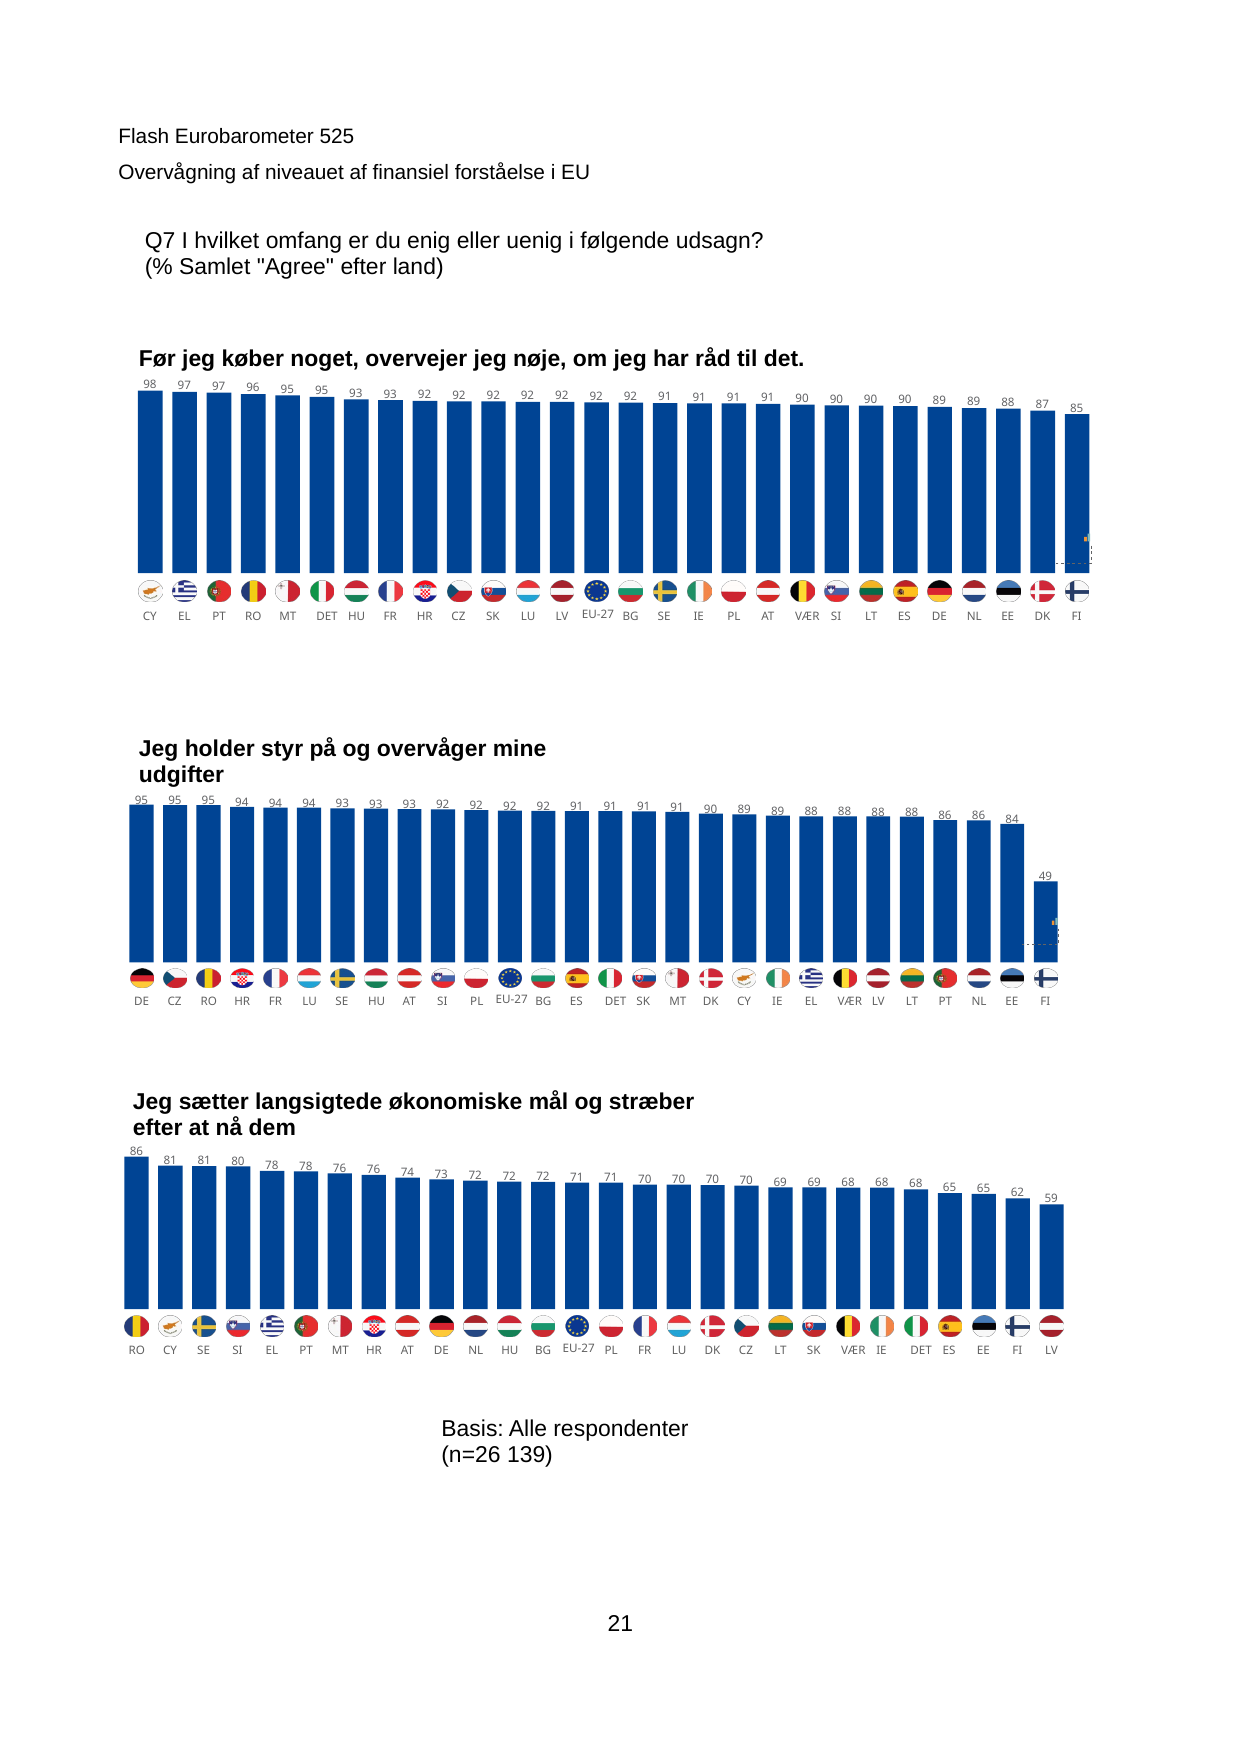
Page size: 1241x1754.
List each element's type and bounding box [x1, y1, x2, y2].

picture [766, 968, 790, 988]
picture [790, 580, 815, 602]
picture [516, 580, 540, 602]
picture [294, 1315, 318, 1337]
picture [598, 968, 622, 988]
picture [260, 1315, 284, 1337]
picture [431, 968, 455, 988]
picture [362, 1315, 386, 1337]
picture [447, 580, 472, 602]
picture [967, 968, 991, 988]
picture [996, 580, 1021, 602]
picture [395, 1315, 420, 1337]
picture [429, 1315, 454, 1337]
picture [1065, 580, 1089, 602]
picture [172, 580, 197, 602]
picture [667, 1315, 691, 1337]
picture [700, 1315, 725, 1337]
picture [263, 968, 288, 988]
picture [124, 1315, 149, 1337]
picture [297, 968, 321, 988]
picture [565, 1315, 589, 1337]
picture [938, 1315, 962, 1337]
picture [734, 1315, 759, 1337]
picture [1005, 1315, 1030, 1337]
picture [768, 1315, 793, 1337]
picture [138, 580, 163, 602]
picture [824, 580, 849, 602]
picture [397, 968, 422, 988]
picture [464, 968, 488, 988]
picture [196, 968, 221, 988]
picture [413, 580, 437, 602]
picture [1034, 968, 1058, 988]
picture [836, 1315, 860, 1337]
picture [158, 1315, 182, 1337]
picture [665, 968, 689, 988]
picture [550, 580, 574, 602]
picture [310, 580, 334, 602]
picture [962, 580, 986, 602]
picture [933, 968, 957, 988]
picture [226, 1315, 250, 1337]
picture [481, 580, 506, 602]
picture [833, 968, 857, 988]
picture [904, 1315, 928, 1337]
picture [163, 968, 187, 988]
picture [531, 968, 555, 988]
picture [364, 968, 388, 988]
picture [900, 968, 924, 988]
picture [192, 1315, 216, 1337]
picture [618, 580, 643, 602]
picture [1039, 1315, 1064, 1337]
picture [565, 968, 589, 988]
picture [653, 580, 677, 602]
picture [378, 580, 403, 602]
picture [230, 968, 254, 988]
picture [1030, 580, 1055, 602]
picture [344, 580, 369, 602]
picture [972, 1315, 996, 1337]
picture [241, 580, 266, 602]
picture [721, 580, 746, 602]
picture [632, 968, 656, 988]
picture [463, 1315, 488, 1337]
picture [1000, 968, 1024, 988]
picture [893, 580, 918, 602]
picture [732, 968, 756, 988]
picture [859, 580, 883, 602]
picture [866, 968, 890, 988]
picture [633, 1315, 657, 1337]
picture [927, 580, 952, 602]
picture [756, 580, 780, 602]
picture [584, 580, 609, 602]
picture [531, 1315, 555, 1337]
picture [799, 968, 823, 988]
picture [497, 1315, 522, 1337]
picture [802, 1315, 826, 1337]
picture [498, 968, 522, 988]
picture [328, 1315, 352, 1337]
picture [699, 968, 723, 988]
picture [870, 1315, 894, 1337]
picture [330, 968, 355, 988]
picture [687, 580, 712, 602]
picture [130, 968, 154, 988]
picture [275, 580, 300, 602]
picture [599, 1315, 623, 1337]
picture [207, 580, 231, 602]
